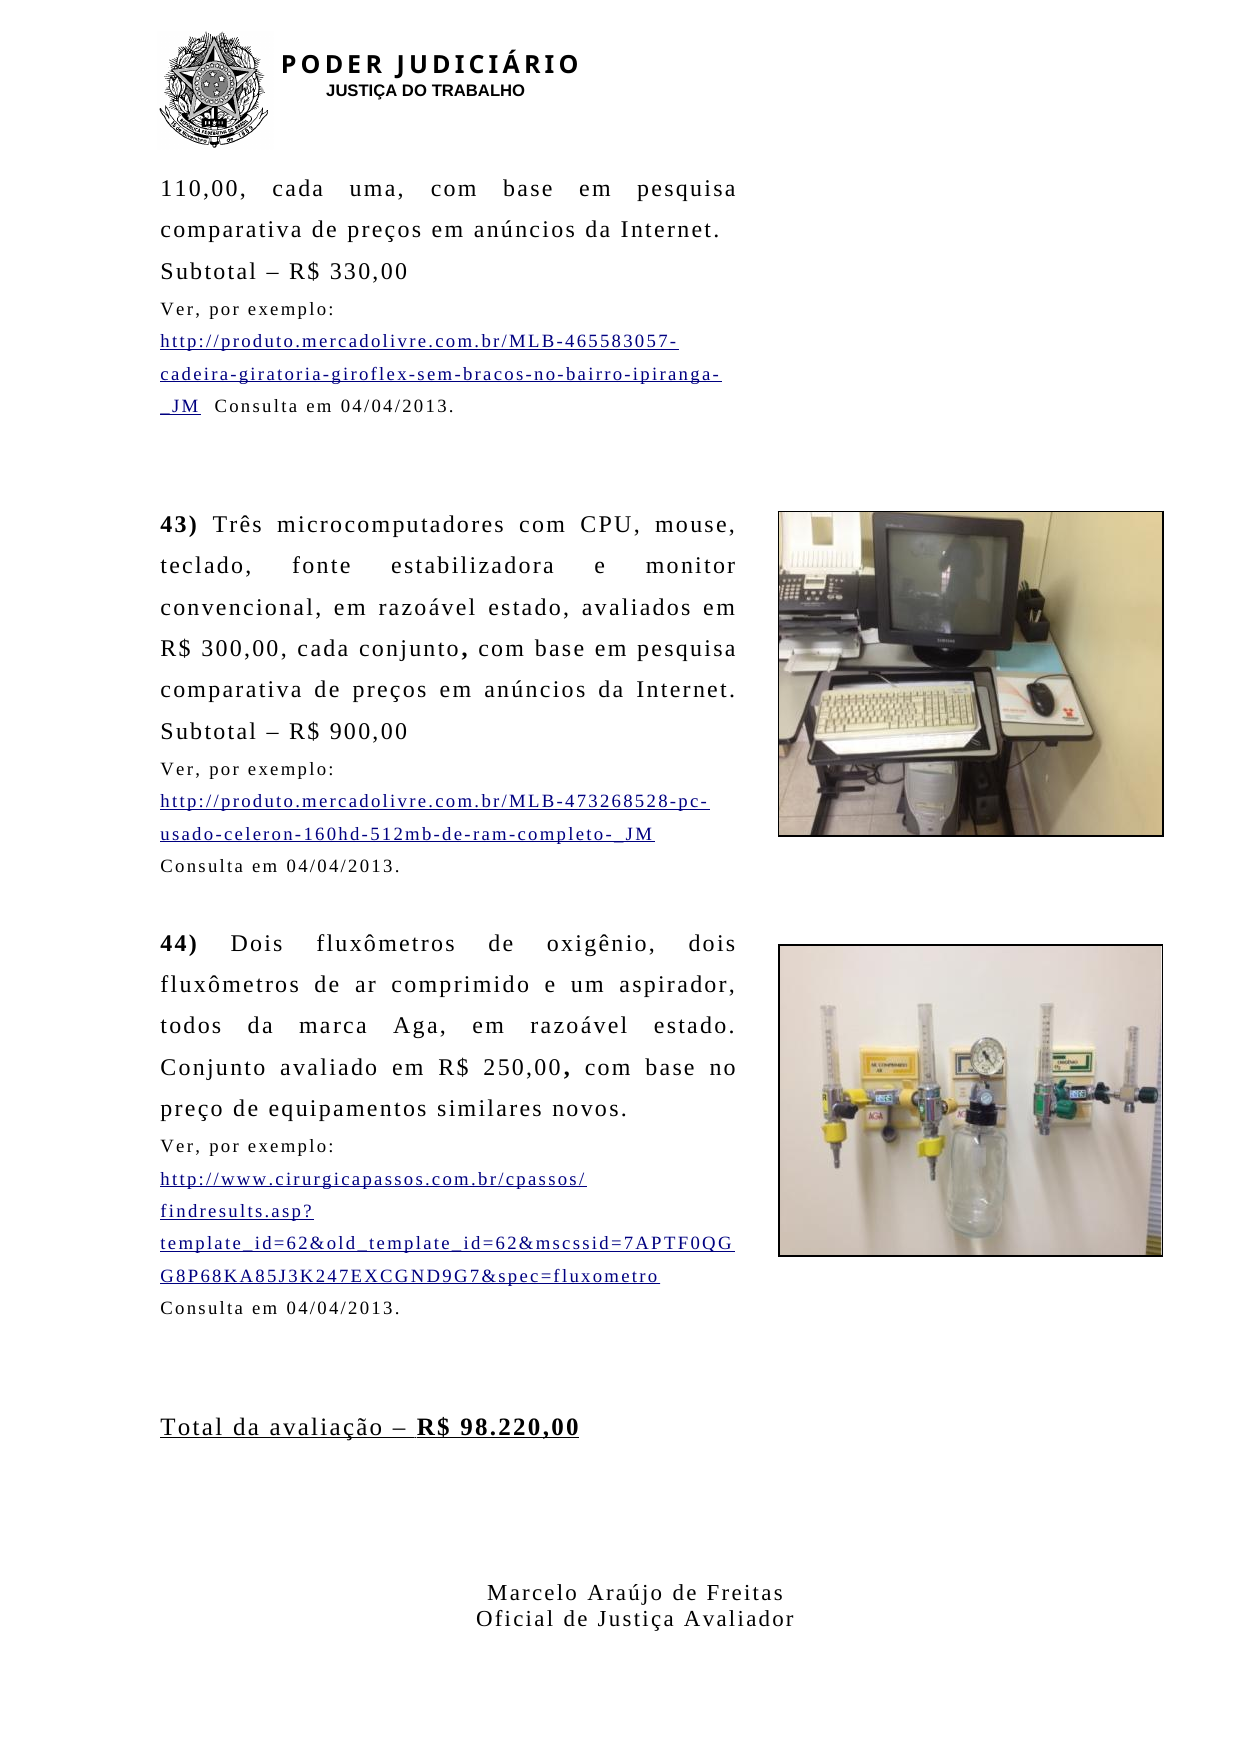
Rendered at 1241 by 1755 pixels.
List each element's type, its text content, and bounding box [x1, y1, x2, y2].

text 44) Dois fluxômetros de oxigênio, dois fluxômetros de ar comprimido e um aspirador, todos da marca Aga, em razoável estado. Conjunto avaliado em R$ 250,00, com base no preço de equipamentos similares novos. [160, 928, 736, 1122]
text Subtotal – R$ 330,00 [160, 257, 736, 284]
text Oficial de Justiça Avaliador [162, 1605, 1107, 1632]
text Ver, por exemplo: [160, 758, 738, 779]
text Ver, por exemplo: [160, 1135, 738, 1157]
text http://produto.mercadolivre.com.br/MLB-465583057-cadeira-giratoria-giroflex-sem-bracos-no-bairro-ipiranga-_JM Consulta em 04/04/2013. [160, 330, 738, 416]
text Ver, por exemplo: [160, 298, 738, 319]
text 43) Três microcomputadores com CPU, mouse, teclado, fonte estabilizadora e monitor convencional, em razoável estado, avaliados em R$ 300,00, cada conjunto, com base em pesquisa comparativa de preços em anúncios da Internet. Subtotal – R$ 900,00 [160, 510, 736, 744]
text Marcelo Araújo de Freitas [162, 1579, 1107, 1605]
text Consulta em 04/04/2013. [160, 1297, 738, 1318]
text 110,00, cada uma, com base em pesquisa comparativa de preços em anúncios da Internet. [160, 174, 736, 243]
text Consulta em 04/04/2013. [160, 855, 738, 876]
text http://produto.mercadolivre.com.br/MLB-473268528-pc-usado-celeron-160hd-512mb-de-ram-completo-_JM [160, 790, 738, 844]
text http://www.cirurgicapassos.com.br/cpassos/findresults.asp?template_id=62&old_template_id=62&mscssid=7APTF0QGG8P68KA85J3K247EXCGND9G7&spec=fluxometro [160, 1168, 738, 1286]
text Total da avaliação – R$ 98.220,00 [160, 1412, 856, 1441]
